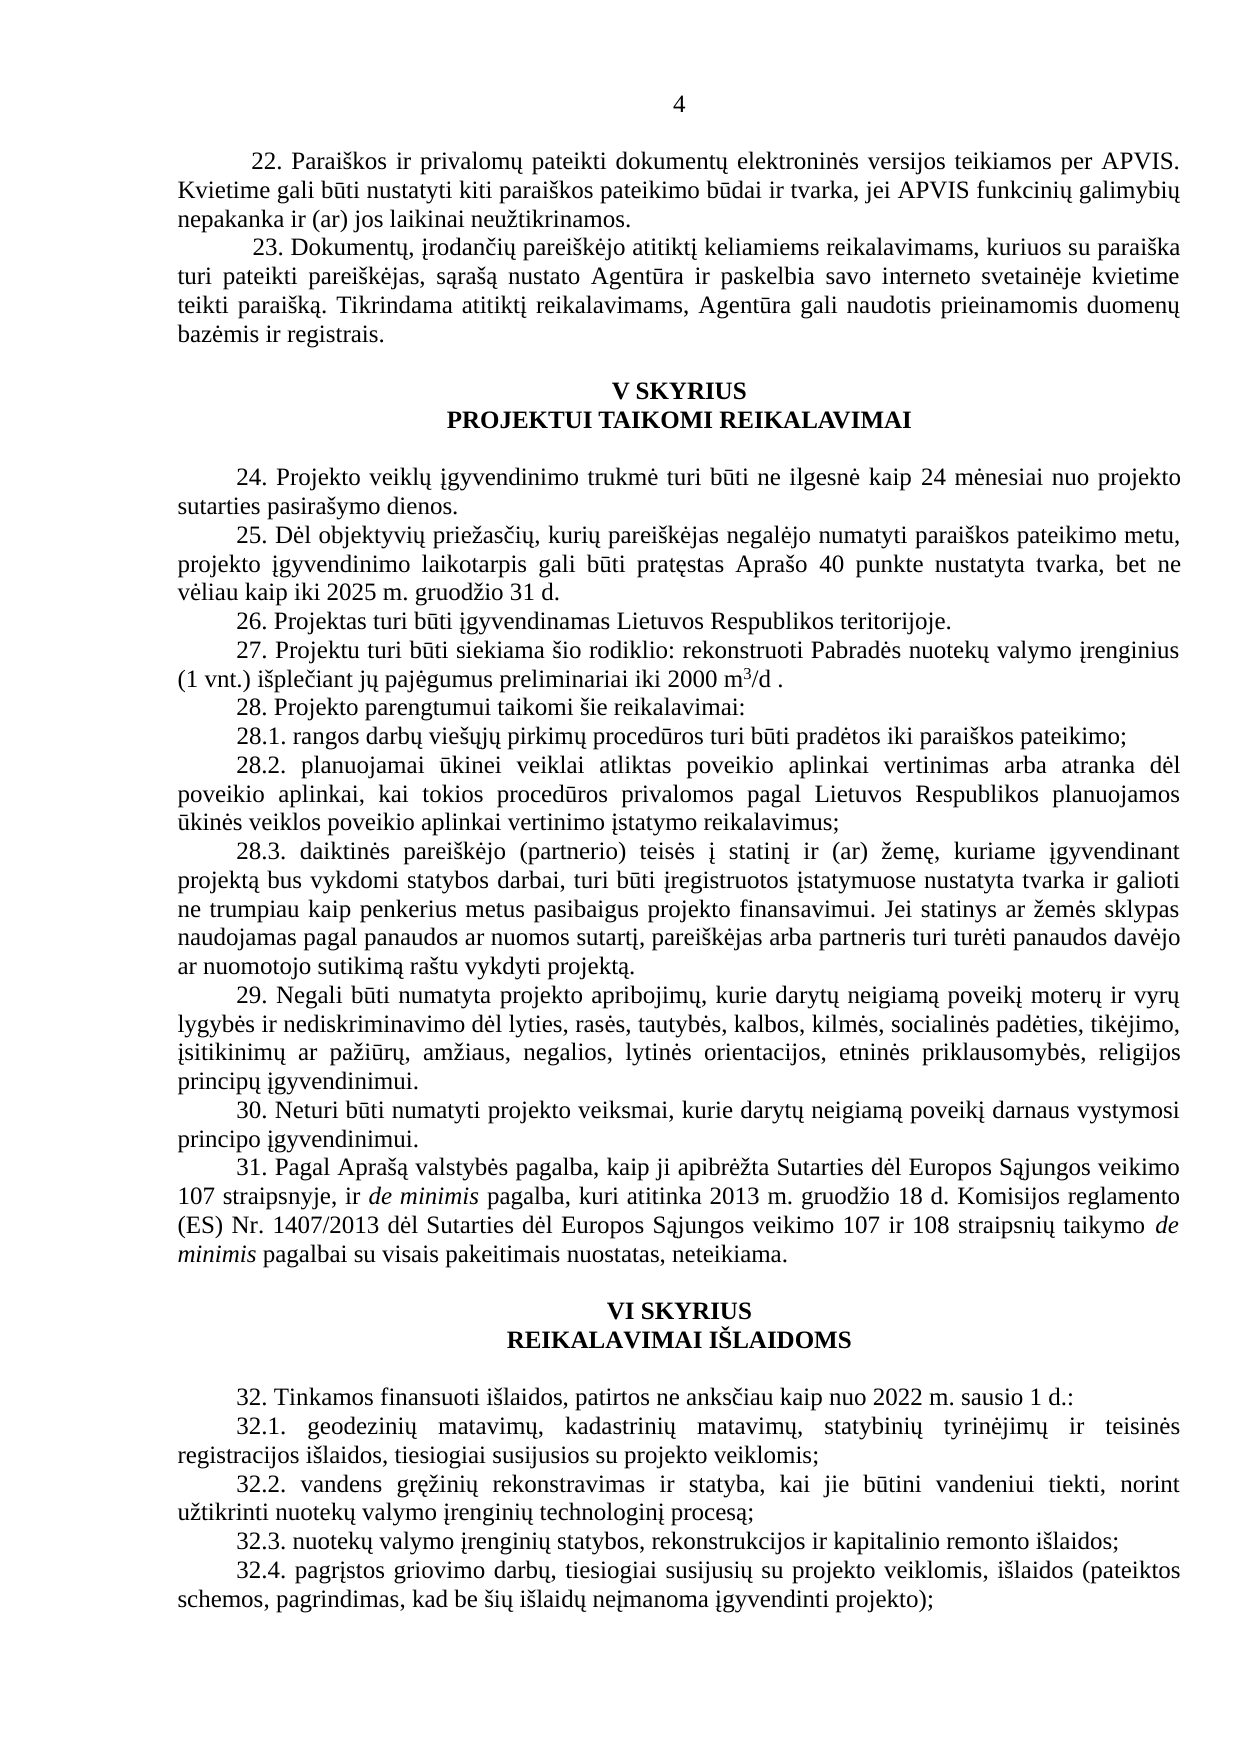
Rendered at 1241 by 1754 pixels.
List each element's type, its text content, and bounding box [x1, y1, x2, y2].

text 22. Paraiškos ir privalomų pateikti dokumentų elektroninės versijos teikiamos per APVIS. Kvietime gali būti nustatyti kiti paraiškos pateikimo būdai ir tvarka, jei APVIS funkcinių galimybių nepakanka ir (ar) jos laikinai neužtikrinamos. [177, 146, 1181, 232]
text 28. Projekto parengtumui taikomi šie reikalavimai: [177, 692, 1181, 721]
text REIKALAVIMAI IŠLAIDOMS [177, 1325, 1181, 1354]
text VI SKYRIUS [177, 1296, 1181, 1325]
text 28.1. rangos darbų viešųjų pirkimų procedūros turi būti pradėtos iki paraiškos pateikimo; [236, 721, 1181, 750]
text 25. Dėl objektyvių priežasčių, kurių pareiškėjas negalėjo numatyti paraiškos pateikimo metu, projekto įgyvendinimo laikotarpis gali būti pratęstas Aprašo 40 punkte nustatyta tvarka, bet ne vėliau kaip iki 2025 m. gruodžio 31 d. [177, 520, 1181, 606]
text 32.3. nuotekų valymo įrenginių statybos, rekonstrukcijos ir kapitalinio remonto išlaidos; [177, 1526, 1181, 1555]
text 31. Pagal Aprašą valstybės pagalba, kaip ji apibrėžta Sutarties dėl Europos Sąjungos veikimo 107 straipsnyje, ir de minimis pagalba, kuri atitinka 2013 m. gruodžio 18 d. Komisijos reglamento (ES) Nr. 1407/2013 dėl Sutarties dėl Europos Sąjungos veikimo 107 ir 108 straipsnių taikymo de minimis pagalbai su visais pakeitimais nuostatas, neteikiama. [177, 1152, 1181, 1267]
text 32.4. pagrįstos griovimo darbų, tiesiogiai susijusių su projekto veiklomis, išlaidos (pateiktos schemos, pagrindimas, kad be šių išlaidų neįmanoma įgyvendinti projekto); [177, 1555, 1181, 1612]
text 26. Projektas turi būti įgyvendinamas Lietuvos Respublikos teritorijoje. [177, 606, 1181, 635]
text 29. Negali būti numatyta projekto apribojimų, kurie darytų neigiamą poveikį moterų ir vyrų lygybės ir nediskriminavimo dėl lyties, rasės, tautybės, kalbos, kilmės, socialinės padėties, tikėjimo, įsitikinimų ar pažiūrų, amžiaus, negalios, lytinės orientacijos, etninės priklausomybės, religijos principų įgyvendinimui. [177, 980, 1181, 1095]
text 32.2. vandens gręžinių rekonstravimas ir statyba, kai jie būtini vandeniui tiekti, norint užtikrinti nuotekų valymo įrenginių technologinį procesą; [177, 1469, 1181, 1526]
text 32. Tinkamos finansuoti išlaidos, patirtos ne anksčiau kaip nuo 2022 m. sausio 1 d.: [177, 1382, 1181, 1411]
text 30. Neturi būti numatyti projekto veiksmai, kurie darytų neigiamą poveikį darnaus vystymosi principo įgyvendinimui. [177, 1095, 1181, 1152]
text 28.3. daiktinės pareiškėjo (partnerio) teisės į statinį ir (ar) žemę, kuriame įgyvendinant projektą bus vykdomi statybos darbai, turi būti įregistruotos įstatymuose nustatyta tvarka ir galioti ne trumpiau kaip penkerius metus pasibaigus projekto finansavimui. Jei statinys ar žemės sklypas naudojamas pagal panaudos ar nuomos sutartį, pareiškėjas arba partneris turi turėti panaudos davėjo ar nuomotojo sutikimą raštu vykdyti projektą. [177, 836, 1181, 980]
text 23. Dokumentų, įrodančių pareiškėjo atitiktį keliamiems reikalavimams, kuriuos su paraiška turi pateikti pareiškėjas, sąrašą nustato Agentūra ir paskelbia savo interneto svetainėje kvietime teikti paraišką. Tikrindama atitiktį reikalavimams, Agentūra gali naudotis prieinamomis duomenų bazėmis ir registrais. [177, 232, 1181, 347]
text 32.1. geodezinių matavimų, kadastrinių matavimų, statybinių tyrinėjimų ir teisinės registracijos išlaidos, tiesiogiai susijusios su projekto veiklomis; [177, 1411, 1181, 1469]
text 28.2. planuojamai ūkinei veiklai atliktas poveikio aplinkai vertinimas arba atranka dėl poveikio aplinkai, kai tokios procedūros privalomos pagal Lietuvos Respublikos planuojamos ūkinės veiklos poveikio aplinkai vertinimo įstatymo reikalavimus; [177, 750, 1181, 836]
text PROJEKTUI TAIKOMI REIKALAVIMAI [177, 405, 1181, 434]
text 27. Projektu turi būti siekiama šio rodiklio: rekonstruoti Pabradės nuotekų valymo įrenginius (1 vnt.) išplečiant jų pajėgumus preliminariai iki 2000 m3/d . [177, 635, 1181, 692]
text 24. Projekto veiklų įgyvendinimo trukmė turi būti ne ilgesnė kaip 24 mėnesiai nuo projekto sutarties pasirašymo dienos. [177, 462, 1181, 520]
text V SKYRIUS [177, 376, 1181, 405]
